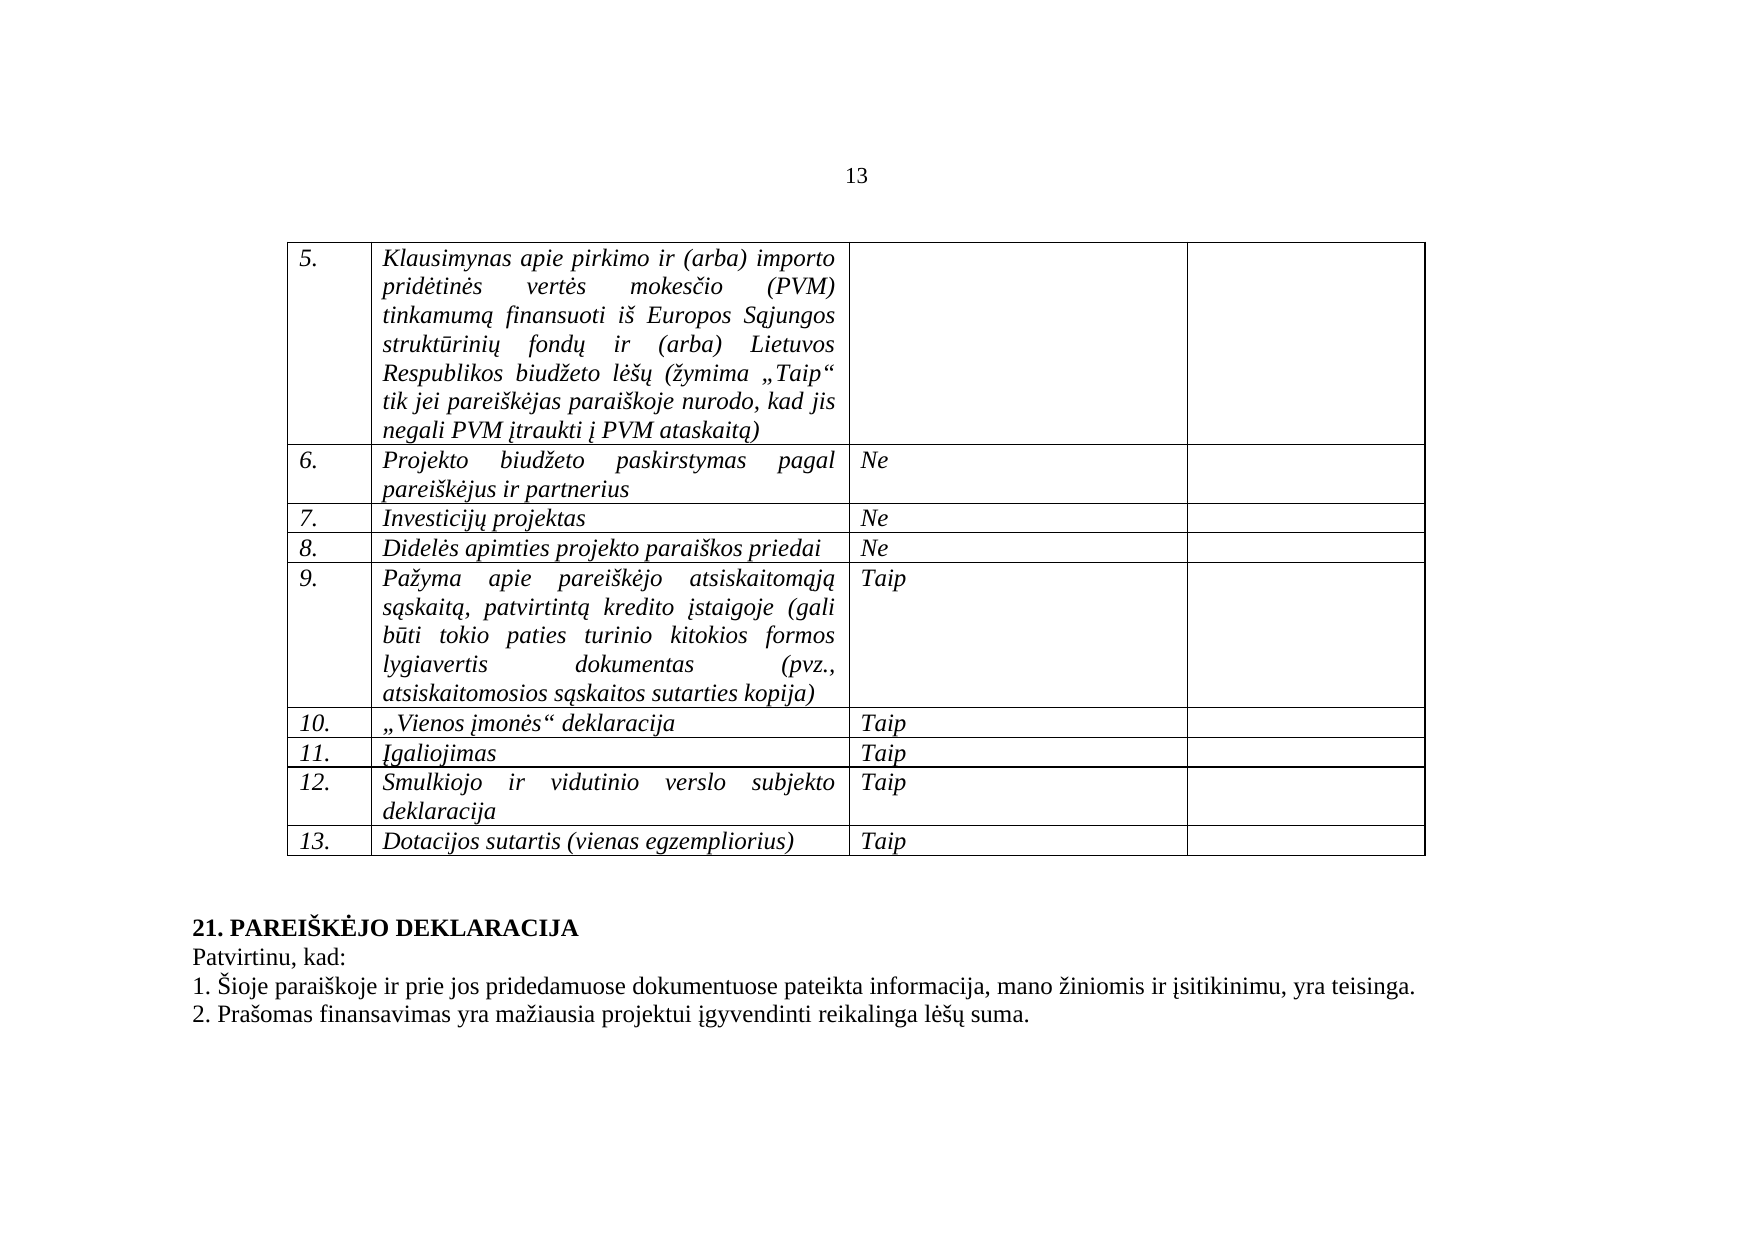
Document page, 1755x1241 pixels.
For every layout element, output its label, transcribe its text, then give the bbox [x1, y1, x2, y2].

text 1. Šioje paraiškoje ir prie jos pridedamuose dokumentuose pateikta informacija, mano žiniomis ir įsitikinimu, yra teisinga. [118, 971, 1595, 999]
table_cell Pažyma apie pareiškėjo atsiskaitomąją sąskaitą, patvirtintą kredito įstaigoje (gali būti tokio paties turinio kitokios formos lygiavertis dokumentas (pvz., atsiskaitomosios sąskaitos sutarties kopija) [372, 563, 849, 707]
table_cell 6. [288, 445, 371, 502]
table_cell 10. [288, 708, 371, 737]
table_cell Taip [850, 826, 1187, 855]
table_cell 5. [288, 243, 371, 444]
text Patvirtinu, kad: [118, 942, 1595, 971]
table_cell Klausimynas apie pirkimo ir (arba) importo pridėtinės vertės mokesčio (PVM) tinkamumą finansuoti iš Europos Sąjungos struktūrinių fondų ir (arba) Lietuvos Respublikos biudžeto lėšų (žymima „Taip“ tik jei pareiškėjas paraiškoje nurodo, kad jis negali PVM įtraukti į PVM ataskaitą) [372, 243, 849, 444]
table_cell [1188, 504, 1424, 532]
table_cell Taip [850, 563, 1187, 707]
table_cell Investicijų projektas [372, 504, 849, 532]
table_cell [850, 243, 1187, 444]
table_cell Įgaliojimas [372, 738, 849, 766]
table_cell Smulkiojo ir vidutinio verslo subjekto deklaracija [372, 768, 849, 825]
table_cell 7. [288, 504, 371, 532]
table_cell [1188, 533, 1424, 562]
table_cell Ne [850, 504, 1187, 532]
table_cell Taip [850, 738, 1187, 766]
table_cell 12. [288, 768, 371, 825]
table_cell 11. [288, 738, 371, 766]
table_cell 13. [288, 826, 371, 855]
table_cell [1188, 826, 1424, 855]
table_cell Taip [850, 768, 1187, 825]
table_cell 8. [288, 533, 371, 562]
table_cell 9. [288, 563, 371, 707]
table_cell [1188, 243, 1424, 444]
table_cell [1188, 738, 1424, 766]
text 2. Prašomas finansavimas yra mažiausia projektui įgyvendinti reikalinga lėšų suma. [118, 999, 1595, 1028]
text 21. PAREIŠKĖJO DEKLARACIJA [118, 913, 1595, 942]
table_cell [1188, 563, 1424, 707]
table_cell Didelės apimties projekto paraiškos priedai [372, 533, 849, 562]
table_cell Ne [850, 445, 1187, 502]
table_cell „Vienos įmonės“ deklaracija [372, 708, 849, 737]
table_cell [1188, 445, 1424, 502]
table_cell Dotacijos sutartis (vienas egzempliorius) [372, 826, 849, 855]
table_cell Taip [850, 708, 1187, 737]
table_cell Ne [850, 533, 1187, 562]
table_cell Projekto biudžeto paskirstymas pagal pareiškėjus ir partnerius [372, 445, 849, 502]
table_cell [1188, 768, 1424, 825]
table_cell [1188, 708, 1424, 737]
